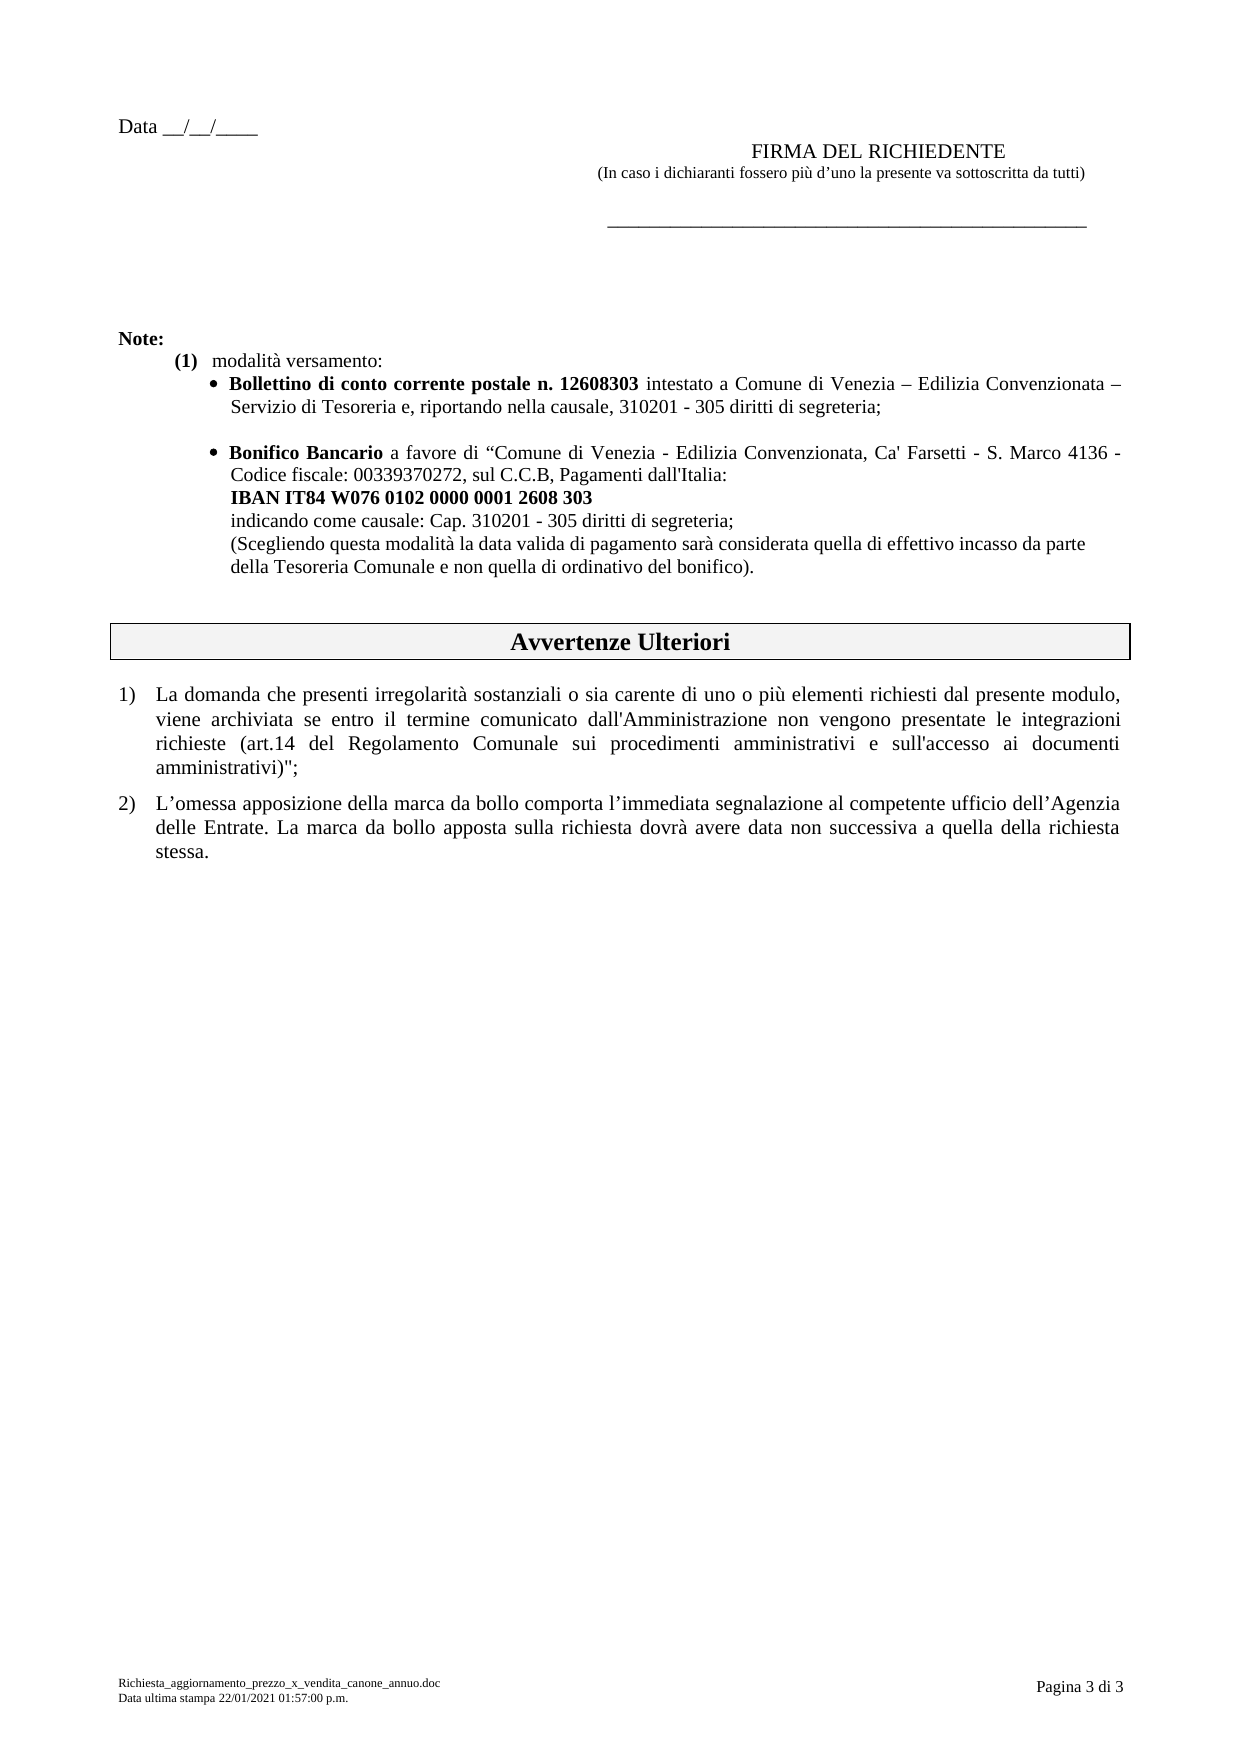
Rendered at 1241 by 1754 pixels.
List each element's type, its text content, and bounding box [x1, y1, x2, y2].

text indicando come causale: Cap. 310201 - 305 diritti di segreteria; [230, 509, 1122, 532]
list modalità versamento: [174, 349, 1122, 372]
list La domanda che presenti irregolarità sostanziali o sia carente di uno o più elementi richiesti dal presente modulo, viene archiviata se entro il termine comunicato dall'Amministrazione non vengono presentate le integrazioni richieste (art.14 del Regolamento Comunale sui procedimenti amministrativi e sull'accesso ai documenti amministrativi)"; [118, 682, 1122, 779]
text Data __/__/____ [118, 110, 1122, 139]
text (Scegliendo questa modalità la data valida di pagamento sarà considerata quella di effettivo incasso da parte [230, 532, 1122, 555]
list Bollettino di conto corrente postale n. 12608303 intestato a Comune di Venezia – Edilizia Convenzionata – Servizio di Tesoreria e, riportando nella causale, 310201 - 305 diritti di segreteria; [210, 372, 1122, 418]
list Bonifico Bancario a favore di “Comune di Venezia - Edilizia Convenzionata, Ca' Farsetti - S. Marco 4136 - Codice fiscale: 00339370272, sul C.C.B, Pagamenti dall'Italia: [210, 441, 1122, 486]
text Note: [118, 327, 1122, 349]
text FIRMA DEL RICHIEDENTE [561, 139, 1122, 163]
list L’omessa apposizione della marca da bollo comporta l’immediata segnalazione al competente ufficio dell’Agenzia delle Entrate. La marca da bollo apposta sulla richiesta dovrà avere data non successiva a quella della richiesta stessa. [118, 791, 1122, 863]
text della Tesoreria Comunale e non quella di ordinativo del bonifico). [230, 555, 1122, 577]
text (In caso i dichiaranti fossero più d’uno la presente va sottoscritta da tutti) [561, 163, 1122, 182]
table_header Avvertenze Ulteriori [111, 624, 1129, 658]
text ______________________________________________ [487, 206, 1122, 230]
text IBAN IT84 W076 0102 0000 0001 2608 303 [230, 486, 1122, 509]
